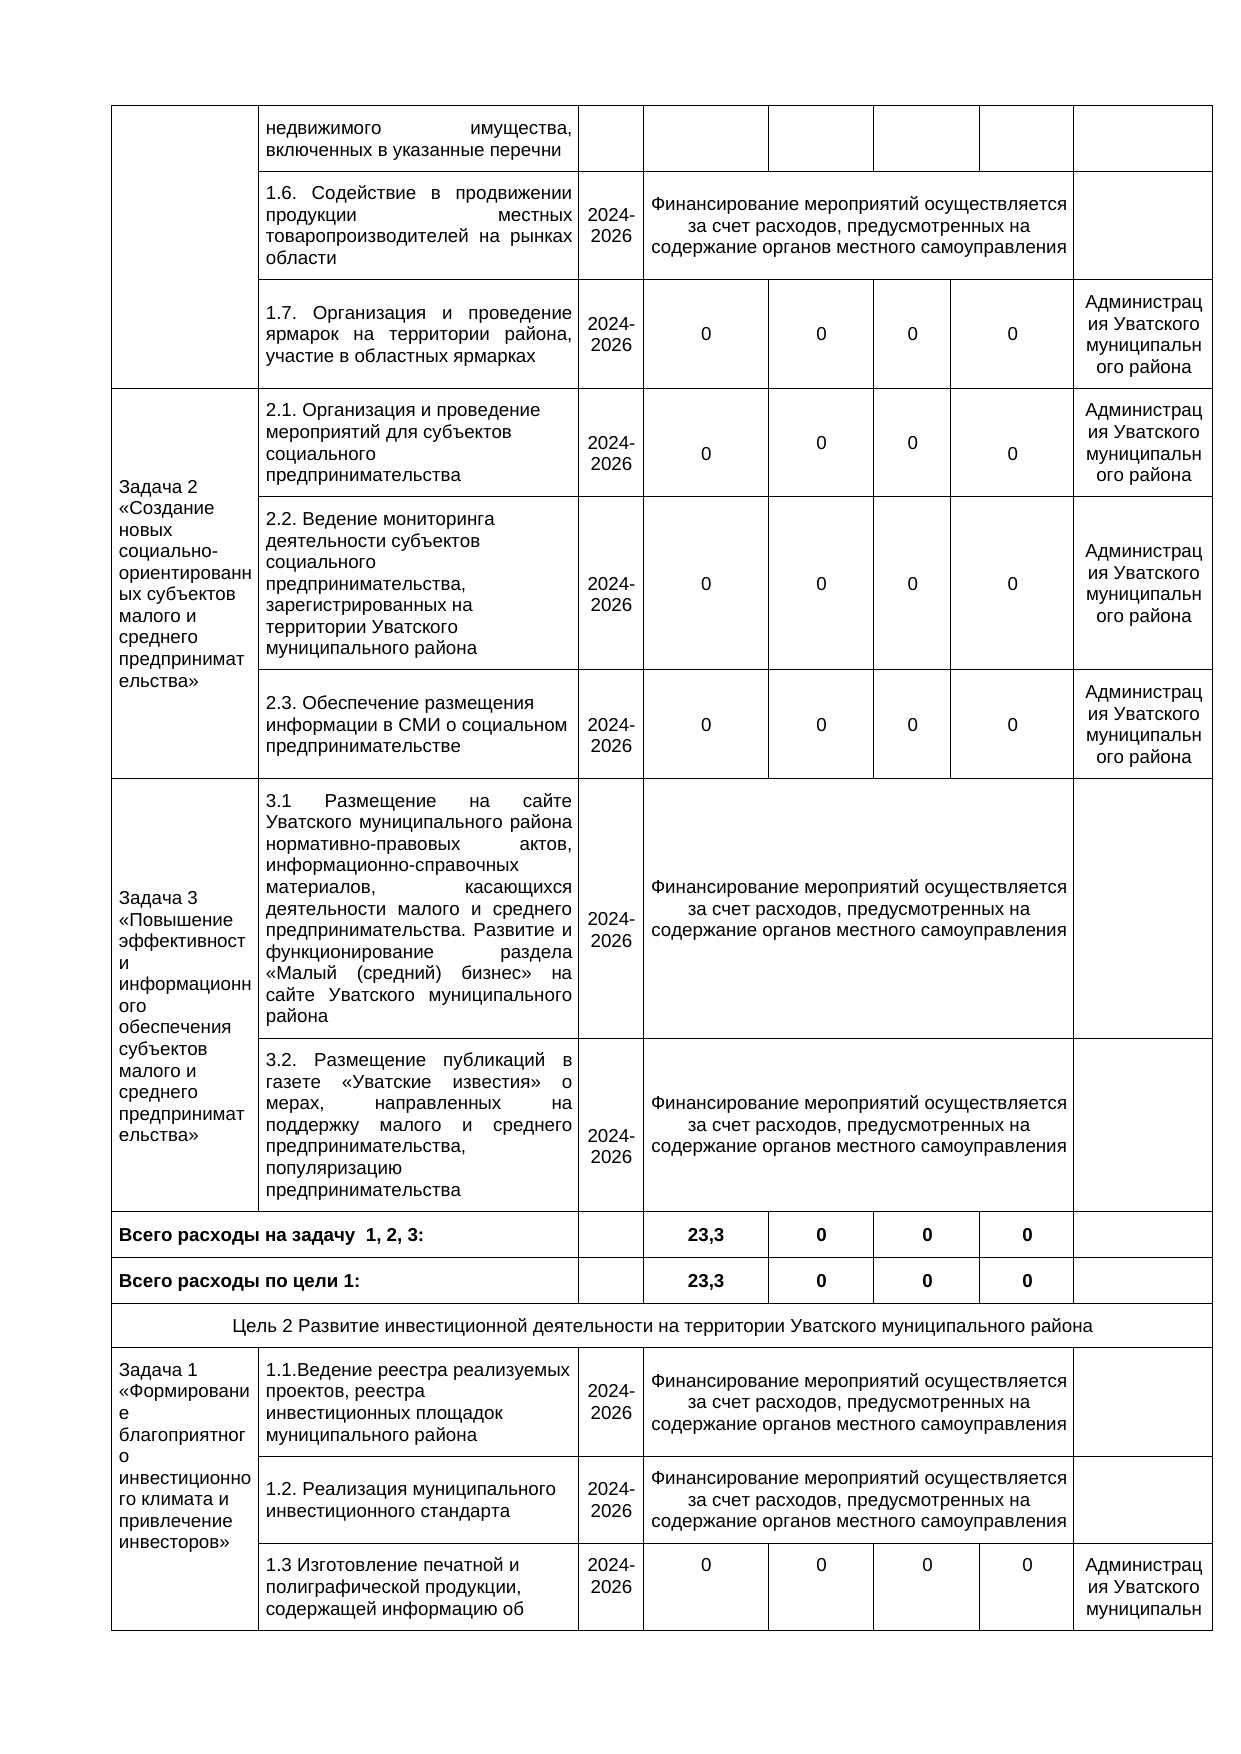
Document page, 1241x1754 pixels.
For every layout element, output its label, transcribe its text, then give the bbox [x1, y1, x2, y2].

table_cell 2024-2026 [579, 779, 643, 1037]
table_cell [1074, 779, 1212, 1037]
table_cell 0 [644, 497, 768, 669]
table_cell 0 [644, 670, 768, 778]
table_cell [1074, 172, 1212, 279]
table_cell недвижимого имущества, включенных в указанные перечни [259, 106, 578, 171]
table_cell Финансирование мероприятий осуществляется за счет расходов, предусмотренных на содержание органов местного самоуправления [644, 172, 1073, 279]
table_cell Задача 3 «Повышение эффективности информационного обеспечения субъектов малого и среднего предпринимательства» [112, 779, 258, 1211]
table_cell [112, 106, 258, 388]
table_cell 3.1 Размещение на сайте Уватского муниципального района нормативно-правовых актов, информационно-справочных материалов, касающихся деятельности малого и среднего предпринимательства. Развитие и функционирование раздела «Малый (средний) бизнес» на сайте Уватского муниципального района [259, 779, 578, 1037]
table_cell 0 [769, 670, 873, 778]
table_cell [1074, 1348, 1212, 1456]
table_cell [874, 106, 979, 171]
table_cell 2.2. Ведение мониторинга деятельности субъектов социального предпринимательства, зарегистрированных на территории Уватского муниципального района [259, 497, 578, 669]
table_cell Финансирование мероприятий осуществляется за счет расходов, предусмотренных на содержание органов местного самоуправления [644, 779, 1073, 1037]
table_cell Финансирование мероприятий осуществляется за счет расходов, предусмотренных на содержание органов местного самоуправления [644, 1348, 1073, 1456]
table_cell 2024-2026 [579, 172, 643, 279]
table_cell 2024-2026 [579, 1457, 643, 1542]
table_cell Администрация Уватского муниципального района [1074, 497, 1212, 669]
table_cell 2024-2026 [579, 1544, 643, 1629]
table_cell Финансирование мероприятий осуществляется за счет расходов, предусмотренных на содержание органов местного самоуправления [644, 1457, 1073, 1542]
table_cell [644, 106, 768, 171]
table_cell 0 [874, 1258, 979, 1303]
table_cell 3.2. Размещение публикаций в газете «Уватские известия» о мерах, направленных на поддержку малого и среднего предпринимательства, популяризацию предпринимательства [259, 1039, 578, 1211]
table_cell 0 [769, 280, 873, 388]
table_cell 1.6. Содействие в продвижении продукции местных товаропроизводителей на рынках области [259, 172, 578, 279]
table_cell [980, 106, 1073, 171]
table_cell 2024-2026 [579, 497, 643, 669]
table_cell 0 [951, 280, 1073, 388]
table_cell Всего расходы на задачу 1, 2, 3: [112, 1212, 578, 1257]
table_cell [579, 106, 643, 171]
table_cell 2024-2026 [579, 670, 643, 778]
table_cell 0 [644, 280, 768, 388]
table_cell 1.3 Изготовление печатной и полиграфической продукции, содержащей информацию об [259, 1544, 578, 1629]
table_cell Администрация Уватского муниципального района [1074, 280, 1212, 388]
table_cell 0 [769, 497, 873, 669]
table_cell Цель 2 Развитие инвестиционной деятельности на территории Уватского муниципального района [112, 1304, 1212, 1347]
table_cell 0 [769, 1212, 873, 1257]
table_cell [1074, 1258, 1212, 1303]
table_cell [1074, 1039, 1212, 1211]
table_cell Администрация Уватского муниципального района [1074, 389, 1212, 496]
table_cell 0 [951, 389, 1073, 496]
table_cell 0 [769, 1544, 873, 1629]
table_cell 23,3 [644, 1212, 768, 1257]
table_cell 0 [951, 670, 1073, 778]
table_cell 2024-2026 [579, 280, 643, 388]
table_cell 1.7. Организация и проведение ярмарок на территории района, участие в областных ярмарках [259, 280, 578, 388]
table_cell 2024-2026 [579, 389, 643, 496]
table_cell 1.2. Реализация муниципального инвестиционного стандарта [259, 1457, 578, 1542]
table_cell 0 [980, 1212, 1073, 1257]
table_cell 2.1. Организация и проведение мероприятий для субъектов социального предпринимательства [259, 389, 578, 496]
table_cell Финансирование мероприятий осуществляется за счет расходов, предусмотренных на содержание органов местного самоуправления [644, 1039, 1073, 1211]
table_cell 0 [980, 1544, 1073, 1629]
table_cell 0 [980, 1258, 1073, 1303]
table_cell Всего расходы по цели 1: [112, 1258, 578, 1303]
table_cell 0 [874, 497, 950, 669]
table_cell 23,3 [644, 1258, 768, 1303]
table_cell 0 [644, 1544, 768, 1629]
table_cell 2024-2026 [579, 1348, 643, 1456]
table_cell Задача 1 «Формирование благоприятного инвестиционного климата и привлечение инвесторов» [112, 1348, 258, 1629]
table_cell [579, 1212, 643, 1257]
table_cell 0 [644, 389, 768, 496]
table_cell [579, 1258, 643, 1303]
table_cell 0 [951, 497, 1073, 669]
table_cell 2024-2026 [579, 1039, 643, 1211]
table_cell [1074, 1457, 1212, 1542]
table_cell 0 [769, 389, 873, 496]
table_cell 0 [874, 389, 950, 496]
table_cell 0 [874, 670, 950, 778]
table_cell Администрация Уватского муниципальн [1074, 1544, 1212, 1629]
table_cell 0 [874, 280, 950, 388]
table_cell [1074, 106, 1212, 171]
table_cell 0 [874, 1212, 979, 1257]
table_cell 0 [874, 1544, 979, 1629]
table_cell [769, 106, 873, 171]
table_cell Администрация Уватского муниципального района [1074, 670, 1212, 778]
table_cell Задача 2 «Создание новых социально-ориентированных субъектов малого и среднего предпринимательства» [112, 389, 258, 778]
table_cell 2.3. Обеспечение размещения информации в СМИ о социальном предпринимательстве [259, 670, 578, 778]
table_cell [1074, 1212, 1212, 1257]
table_cell 1.1.Ведение реестра реализуемых проектов, реестра инвестиционных площадок муниципального района [259, 1348, 578, 1456]
table_cell 0 [769, 1258, 873, 1303]
